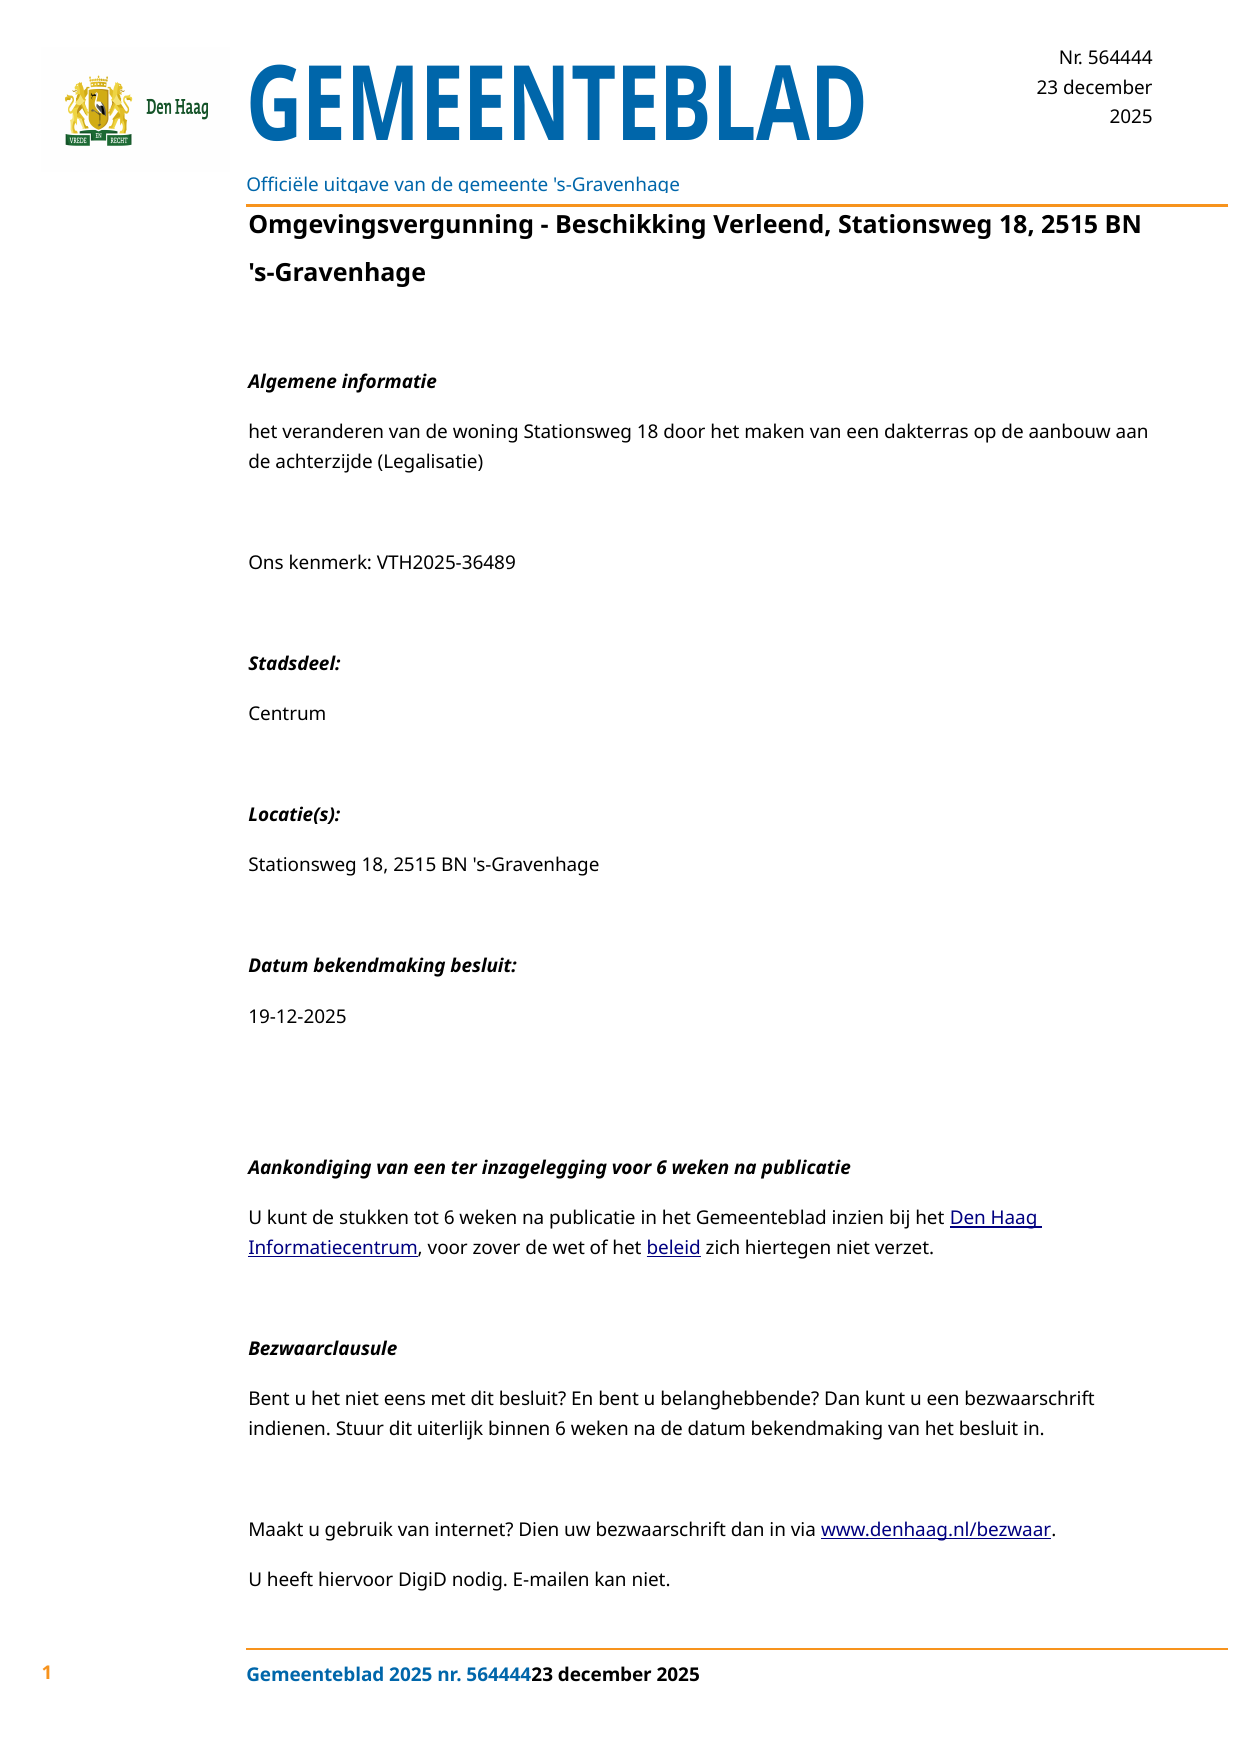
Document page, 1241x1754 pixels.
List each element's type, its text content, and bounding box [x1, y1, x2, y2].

text Locatie(s): [248, 801, 1152, 827]
text Centrum [248, 700, 1152, 726]
text Bezwaarclausule [248, 1335, 1152, 1361]
text U heeft hiervoor DigiD nodig. E-mailen kan niet. [248, 1566, 1152, 1592]
text Bent u het niet eens met dit besluit? En bent u belanghebbende? Dan kunt u een bezwaarschrift indienen. Stuur dit uiterlijk binnen 6 weken na de datum bekendmaking van het besluit in. [248, 1385, 1152, 1441]
text 19-12-2025 [248, 1003, 1152, 1029]
text het veranderen van de woning Stationsweg 18 door het maken van een dakterras op de aanbouw aan de achterzijde (Legalisatie) [248, 419, 1152, 474]
text Aankondiging van een ter inzagelegging voor 6 weken na publicatie [248, 1154, 1152, 1180]
text Datum bekendmaking besluit: [248, 952, 1152, 978]
text Stadsdeel: [248, 650, 1152, 676]
picture [41, 47, 231, 172]
text Stationsweg 18, 2515 BN 's-Gravenhage [248, 852, 1152, 877]
text Algemene informatie [248, 368, 1152, 394]
text Maakt u gebruik van internet? Dien uw bezwaarschrift dan in via www.denhaag.nl/bezwaar. [248, 1516, 1152, 1542]
text Ons kenmerk: VTH2025-36489 [248, 549, 1152, 575]
text Omgevingsvergunning - Beschikking Verleend, Stationsweg 18, 2515 BN 's-Gravenhage [248, 207, 1152, 288]
text U kunt de stukken tot 6 weken na publicatie in het Gemeenteblad inzien bij het Den Haag Informatiecentrum, voor zover de wet of het beleid zich hiertegen niet verzet. [248, 1204, 1152, 1260]
